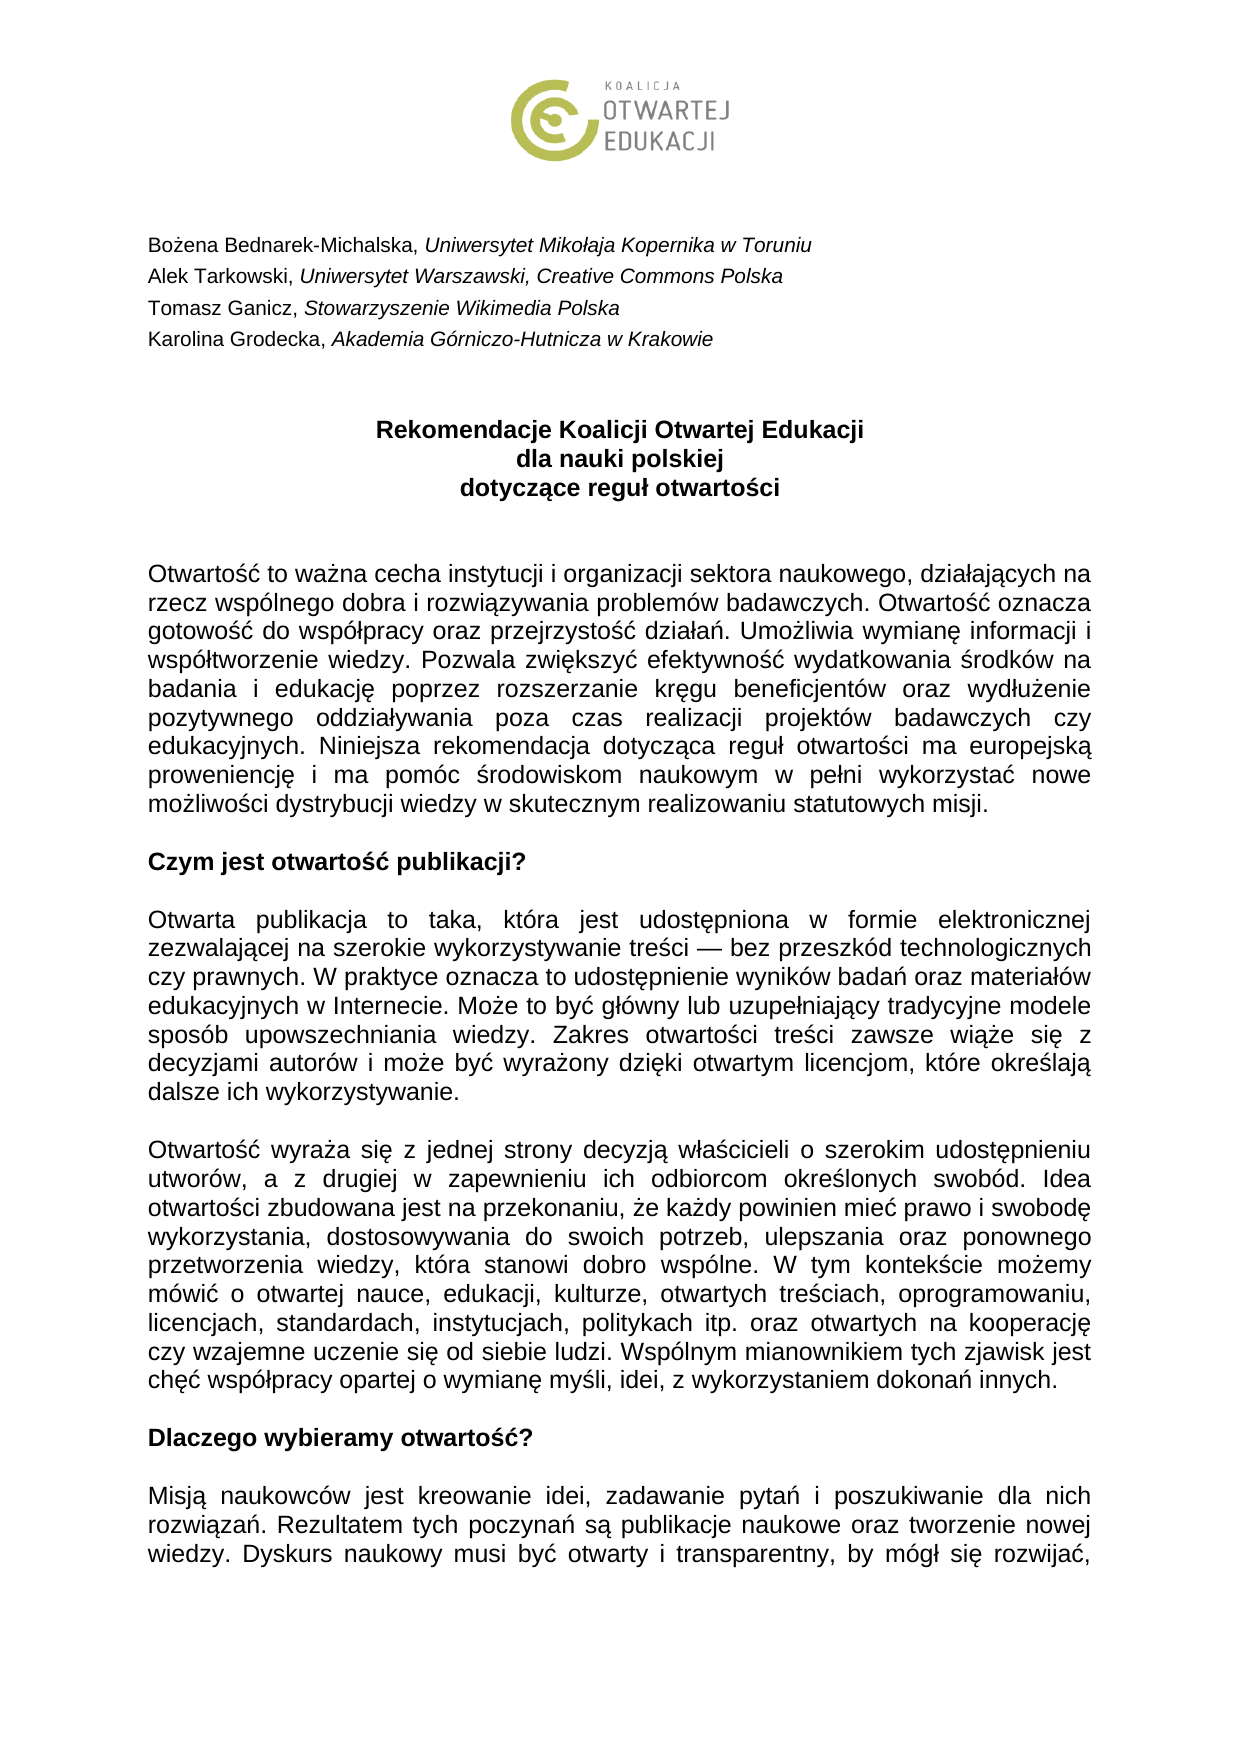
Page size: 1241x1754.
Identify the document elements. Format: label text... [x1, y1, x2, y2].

picture [509, 78, 731, 162]
text Rekomendacje Koalicji Otwartej Edukacji [148, 415, 1092, 444]
text Otwartość wyraża się z jednej strony decyzją właścicieli o szerokim udostępnieniu utworów, a z drugiej w zapewnieniu ich odbiorcom określonych swobód. Idea otwartości zbudowana jest na przekonaniu, że każdy powinien mieć prawo i swobodę wykorzystania, dostosowywania do swoich potrzeb, ulepszania oraz ponownego przetworzenia wiedzy, która stanowi dobro wspólne. W tym kontekście możemy mówić o otwartej nauce, edukacji, kulturze, otwartych treściach, oprogramowaniu, licencjach, standardach, instytucjach, politykach itp. oraz otwartych na kooperację czy wzajemne uczenie się od siebie ludzi. Wspólnym mianownikiem tych zjawisk jest chęć współpracy opartej o wymianę myśli, idei, z wykorzystaniem dokonań innych. [148, 1135, 1092, 1394]
text dla nauki polskiej [148, 444, 1092, 473]
text Otwarta publikacja to taka, która jest udostępniona w formie elektronicznej zezwalającej na szerokie wykorzystywanie treści — bez przeszkód technologicznych czy prawnych. W praktyce oznacza to udostępnienie wyników badań oraz materiałów edukacyjnych w Internecie. Może to być główny lub uzupełniający tradycyjne modele sposób upowszechniania wiedzy. Zakres otwartości treści zawsze wiąże się z decyzjami autorów i może być wyrażony dzięki otwartym licencjom, które określają dalsze ich wykorzystywanie. [148, 905, 1092, 1106]
text Misją naukowców jest kreowanie idei, zadawanie pytań i poszukiwanie dla nich rozwiązań. Rezultatem tych poczynań są publikacje naukowe oraz tworzenie nowej wiedzy. Dyskurs naukowy musi być otwarty i transparentny, by mógł się rozwijać, [148, 1481, 1092, 1567]
text dotyczące reguł otwartości [148, 473, 1092, 501]
text Czym jest otwartość publikacji? [148, 847, 1092, 876]
text Dlaczego wybieramy otwartość? [148, 1423, 1092, 1452]
text Tomasz Ganicz, Stowarzyszenie Wikimedia Polska [148, 295, 1092, 319]
text Bożena Bednarek-Michalska, Uniwersytet Mikołaja Kopernika w Toruniu [148, 233, 1092, 257]
text Otwartość to ważna cecha instytucji i organizacji sektora naukowego, działających na rzecz wspólnego dobra i rozwiązywania problemów badawczych. Otwartość oznacza gotowość do współpracy oraz przejrzystość działań. Umożliwia wymianę informacji i współtworzenie wiedzy. Pozwala zwiększyć efektywność wydatkowania środków na badania i edukację poprzez rozszerzanie kręgu beneficjentów oraz wydłużenie pozytywnego oddziaływania poza czas realizacji projektów badawczych czy edukacyjnych. Niniejsza rekomendacja dotycząca reguł otwartości ma europejską proweniencję i ma pomóc środowiskom naukowym w pełni wykorzystać nowe możliwości dystrybucji wiedzy w skutecznym realizowaniu statutowych misji. [148, 559, 1092, 818]
text Karolina Grodecka, Akademia Górniczo-Hutnicza w Krakowie [148, 326, 1092, 350]
text Alek Tarkowski, Uniwersytet Warszawski, Creative Commons Polska [148, 264, 1092, 288]
